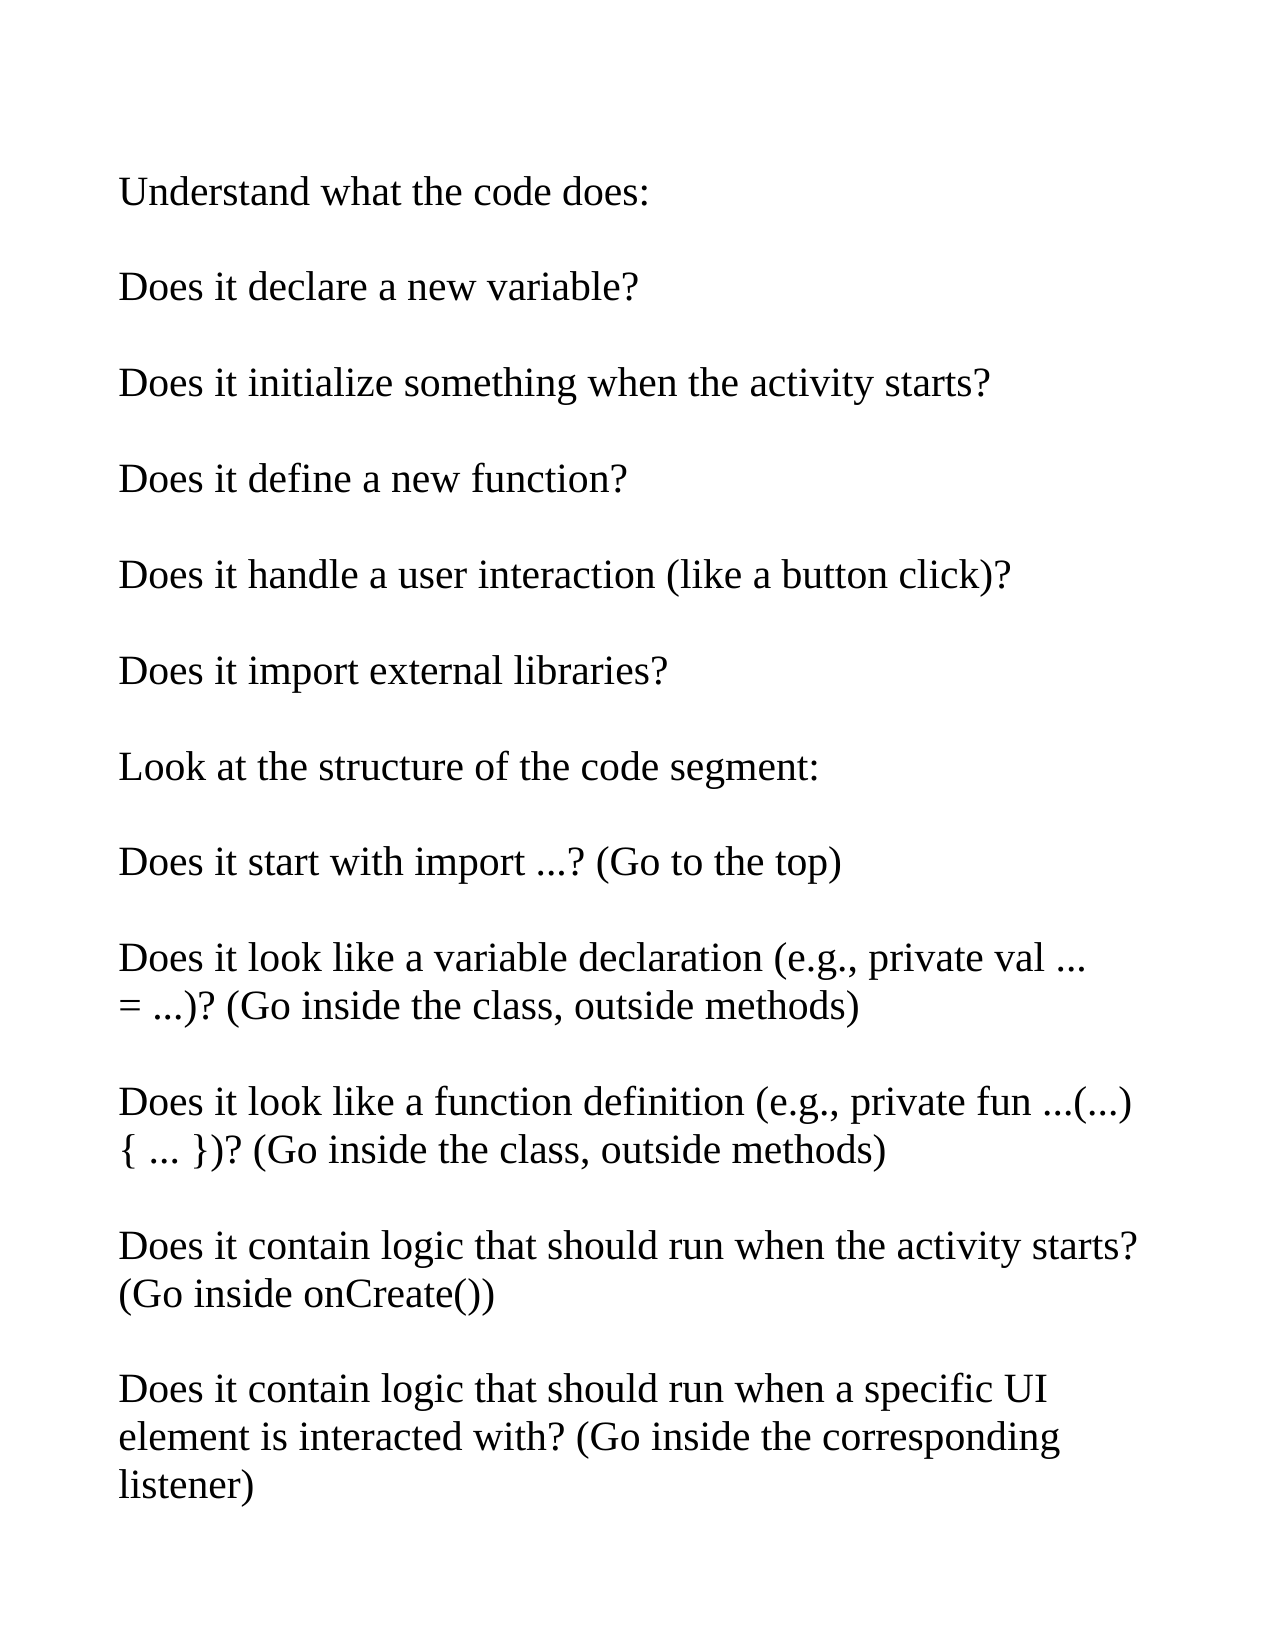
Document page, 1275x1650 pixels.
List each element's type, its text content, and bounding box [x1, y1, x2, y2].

text Does it define a new function? [118, 453, 1157, 501]
text Does it look like a function definition (e.g., private fun ...(...) { ... })? (Go inside the class, outside methods) [118, 1076, 1157, 1172]
text Does it look like a variable declaration (e.g., private val ... = ...)? (Go inside the class, outside methods) [118, 933, 1157, 1028]
text Does it initialize something when the activity starts? [118, 358, 1157, 406]
text Does it start with import ...? (Go to the top) [118, 837, 1157, 885]
text Look at the structure of the code segment: [118, 741, 1157, 789]
text Does it import external libraries? [118, 645, 1157, 693]
text Does it handle a user interaction (like a button click)? [118, 549, 1157, 597]
text Does it contain logic that should run when a specific UI element is interacted with? (Go inside the corresponding listener) [118, 1364, 1157, 1508]
text Does it declare a new variable? [118, 262, 1157, 310]
text Does it contain logic that should run when the activity starts? (Go inside onCreate()) [118, 1220, 1157, 1316]
text Understand what the code does: [118, 166, 1157, 214]
